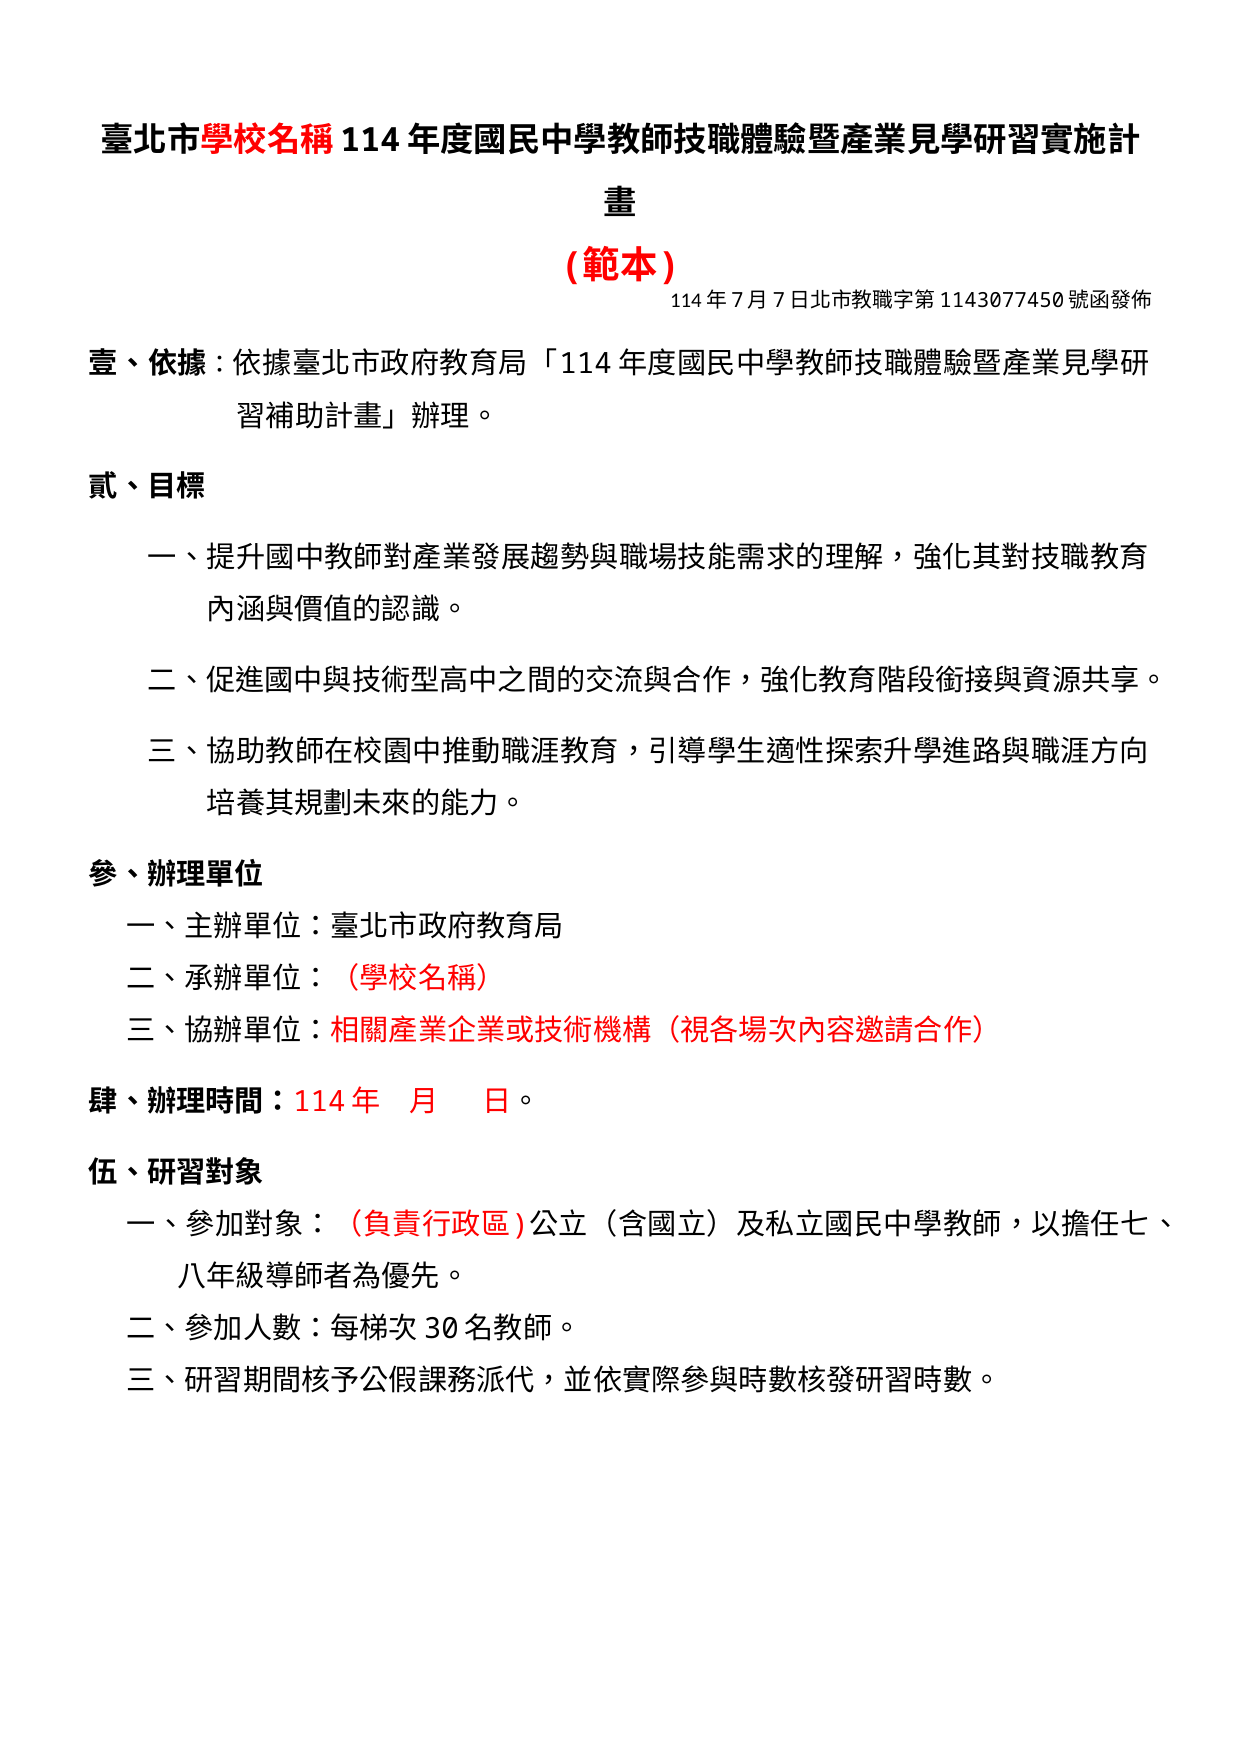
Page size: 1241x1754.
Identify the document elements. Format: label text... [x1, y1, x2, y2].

text 一、參加對象：（負責行政區)公立（含國立）及私立國民中學教師，以擔任七、八年級導師者為優先。 [126, 1193, 1152, 1297]
text 貳、目標 [89, 455, 1152, 507]
text 114年7月7日北市教職字第1143077450號函發佈 [89, 283, 1152, 313]
text 臺北市學校名稱114年度國民中學教師技職體驗暨產業見學研習實施計畫 [89, 96, 1152, 221]
text 三、研習期間核予公假課務派代，並依實際參與時數核發研習時數。 [126, 1349, 1152, 1401]
text 三、協辦單位：相關產業企業或技術機構（視各場次內容邀請合作） [126, 999, 1152, 1051]
text 三、協助教師在校園中推動職涯教育，引導學生適性探索升學進路與職涯方向，培養其規劃未來的能力。 [148, 720, 1152, 824]
text 一、提升國中教師對產業發展趨勢與職場技能需求的理解，強化其對技職教育內涵與價值的認識。 [148, 526, 1152, 630]
text 肆、辦理時間：114年 月 日。 [89, 1070, 1152, 1122]
text 壹、依據：依據臺北市政府教育局「114年度國民中學教師技職體驗暨產業見學研習補助計畫」辦理。 [89, 332, 1152, 436]
text 伍、研習對象 [89, 1141, 1152, 1193]
text (範本) [89, 221, 1152, 283]
text 二、承辦單位：（學校名稱） [126, 947, 1152, 999]
text 參、辦理單位 [89, 843, 1152, 895]
text 二、促進國中與技術型高中之間的交流與合作，強化教育階段銜接與資源共享。 [148, 649, 1152, 701]
text 一、主辦單位：臺北市政府教育局 [126, 895, 1152, 947]
text 二、參加人數：每梯次30名教師。 [126, 1297, 1152, 1349]
